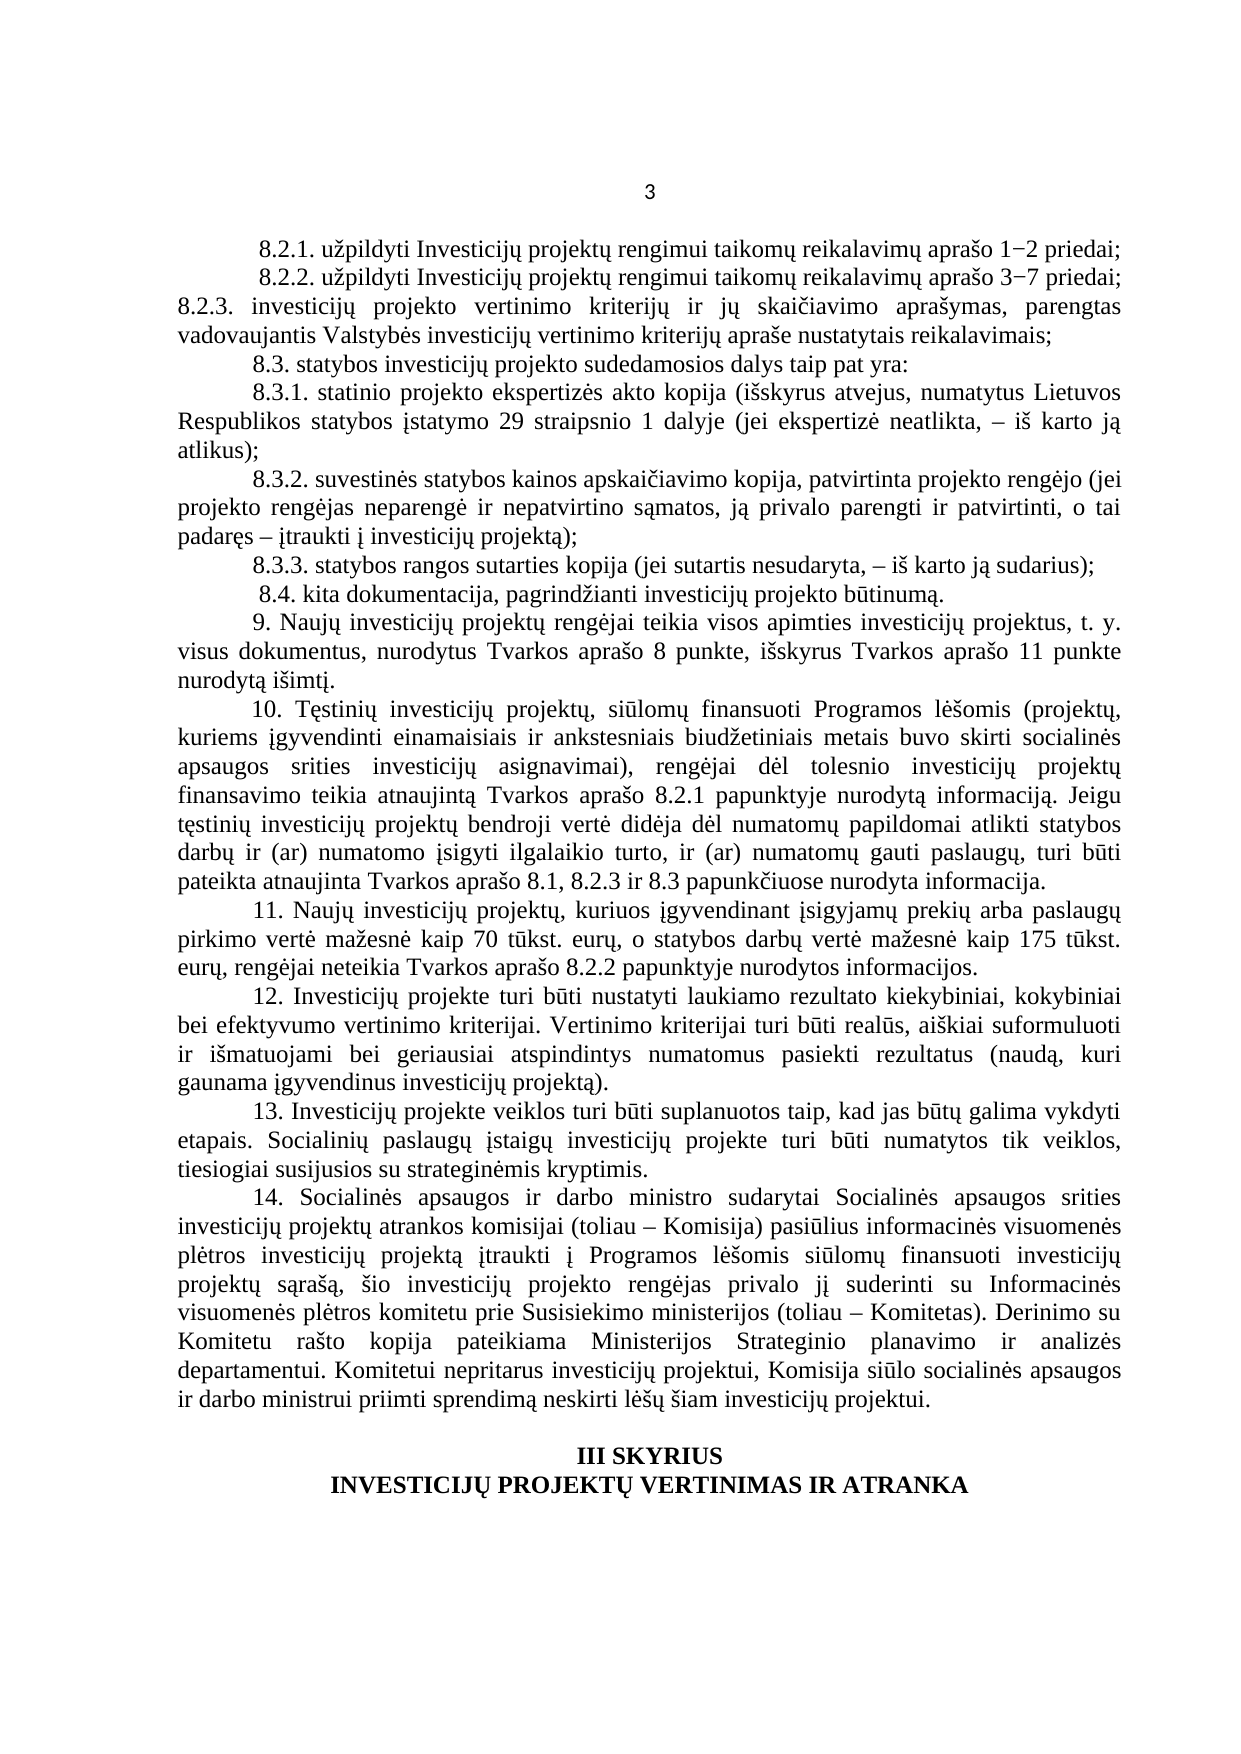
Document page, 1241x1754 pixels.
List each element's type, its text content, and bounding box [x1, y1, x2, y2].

text INVESTICIJŲ PROJEKTŲ VERTINIMAS IR ATRANKA [177, 1470, 1122, 1499]
text 8.4. kita dokumentacija, pagrindžianti investicijų projekto būtinumą. [177, 579, 1122, 607]
text 14. Socialinės apsaugos ir darbo ministro sudarytai Socialinės apsaugos srities investicijų projektų atrankos komisijai (toliau – Komisija) pasiūlius informacinės visuomenės plėtros investicijų projektą įtraukti į Programos lėšomis siūlomų finansuoti investicijų projektų sąrašą, šio investicijų projekto rengėjas privalo jį suderinti su Informacinės visuomenės plėtros komitetu prie Susisiekimo ministerijos (toliau – Komitetas). Derinimo su Komitetu rašto kopija pateikiama Ministerijos Strateginio planavimo ir analizės departamentui. Komitetui nepritarus investicijų projektui, Komisija siūlo socialinės apsaugos ir darbo ministrui priimti sprendimą neskirti lėšų šiam investicijų projektui. [177, 1182, 1122, 1412]
text 12. Investicijų projekte turi būti nustatyti laukiamo rezultato kiekybiniai, kokybiniai bei efektyvumo vertinimo kriterijai. Vertinimo kriterijai turi būti realūs, aiškiai suformuluoti ir išmatuojami bei geriausiai atspindintys numatomus pasiekti rezultatus (naudą, kuri gaunama įgyvendinus investicijų projektą). [177, 981, 1122, 1096]
text 11. Naujų investicijų projektų, kuriuos įgyvendinant įsigyjamų prekių arba paslaugų pirkimo vertė mažesnė kaip 70 tūkst. eurų, o statybos darbų vertė mažesnė kaip 175 tūkst. eurų, rengėjai neteikia Tvarkos aprašo 8.2.2 papunktyje nurodytos informacijos. [177, 895, 1122, 981]
text 8.3.2. suvestinės statybos kainos apskaičiavimo kopija, patvirtinta projekto rengėjo (jei projekto rengėjas neparengė ir nepatvirtino sąmatos, ją privalo parengti ir patvirtinti, o tai padaręs – įtraukti į investicijų projektą); [177, 464, 1122, 550]
text 13. Investicijų projekte veiklos turi būti suplanuotos taip, kad jas būtų galima vykdyti etapais. Socialinių paslaugų įstaigų investicijų projekte turi būti numatytos tik veiklos, tiesiogiai susijusios su strateginėmis kryptimis. [177, 1096, 1122, 1182]
text 8.3.3. statybos rangos sutarties kopija (jei sutartis nesudaryta, – iš karto ją sudarius); [177, 550, 1122, 579]
text 8.3. statybos investicijų projekto sudedamosios dalys taip pat yra: [177, 349, 1122, 377]
text 8.2.1. užpildyti Investicijų projektų rengimui taikomų reikalavimų aprašo 1−2 priedai; [177, 234, 1122, 262]
text 10. Tęstinių investicijų projektų, siūlomų finansuoti Programos lėšomis (projektų, kuriems įgyvendinti einamaisiais ir ankstesniais biudžetiniais metais buvo skirti socialinės apsaugos srities investicijų asignavimai), rengėjai dėl tolesnio investicijų projektų finansavimo teikia atnaujintą Tvarkos aprašo 8.2.1 papunktyje nurodytą informaciją. Jeigu tęstinių investicijų projektų bendroji vertė didėja dėl numatomų papildomai atlikti statybos darbų ir (ar) numatomo įsigyti ilgalaikio turto, ir (ar) numatomų gauti paslaugų, turi būti pateikta atnaujinta Tvarkos aprašo 8.1, 8.2.3 ir 8.3 papunkčiuose nurodyta informacija. [177, 694, 1122, 895]
text 8.2.2. užpildyti Investicijų projektų rengimui taikomų reikalavimų aprašo 3−7 priedai; 8.2.3. investicijų projekto vertinimo kriterijų ir jų skaičiavimo aprašymas, parengtas vadovaujantis Valstybės investicijų vertinimo kriterijų apraše nustatytais reikalavimais; [177, 262, 1122, 349]
text III SKYRIUS [177, 1441, 1122, 1470]
text 8.3.1. statinio projekto ekspertizės akto kopija (išskyrus atvejus, numatytus Lietuvos Respublikos statybos įstatymo 29 straipsnio 1 dalyje (jei ekspertizė neatlikta, – iš karto ją atlikus); [177, 377, 1122, 464]
text 9. Naujų investicijų projektų rengėjai teikia visos apimties investicijų projektus, t. y. visus dokumentus, nurodytus Tvarkos aprašo 8 punkte, išskyrus Tvarkos aprašo 11 punkte nurodytą išimtį. [177, 607, 1122, 694]
